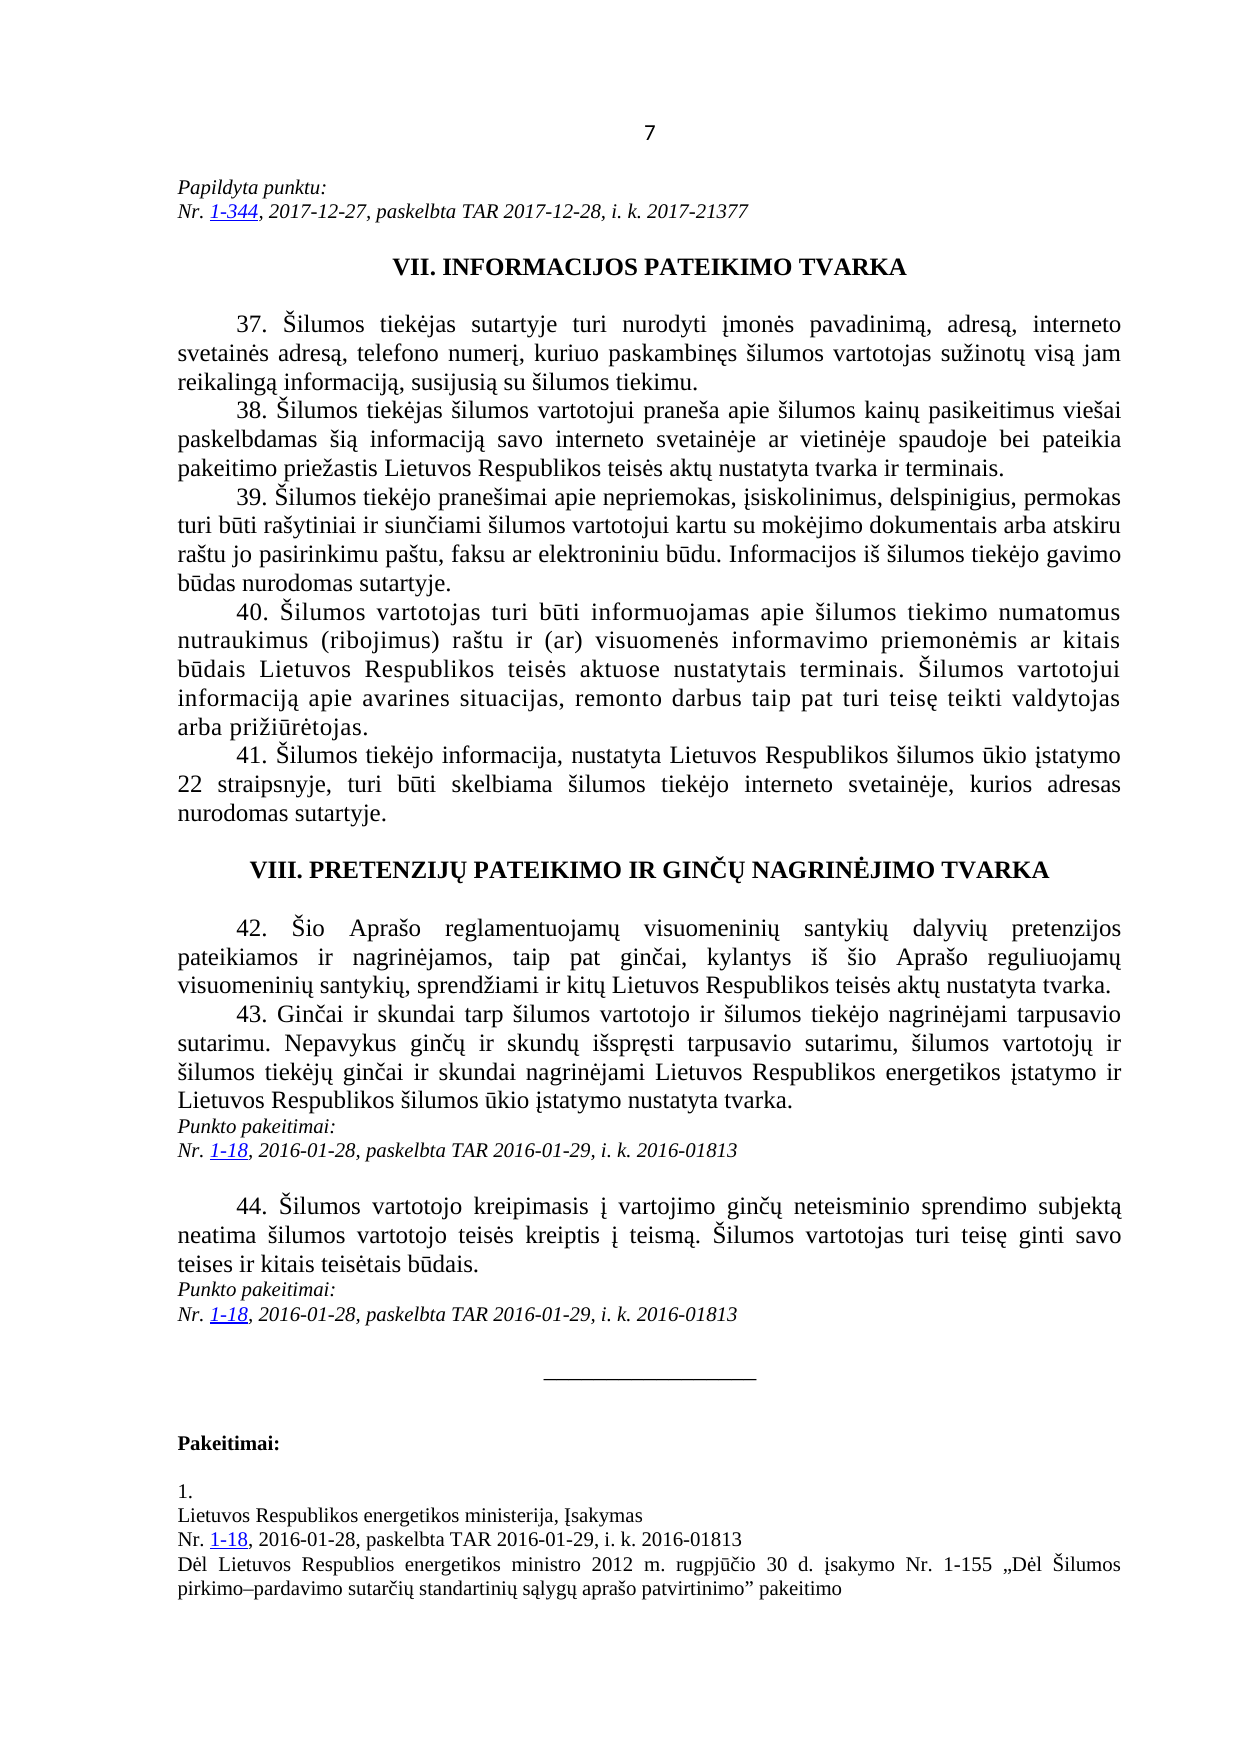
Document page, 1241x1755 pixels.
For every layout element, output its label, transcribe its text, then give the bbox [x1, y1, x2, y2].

text Pakeitimai: [177, 1431, 1122, 1455]
text ViiI. Pretenzijų pateikimo ir ginčų nagrinėjimo tvarka [177, 856, 1122, 884]
text Nr. 1-18, 2016-01-28, paskelbta TAR 2016-01-29, i. k. 2016-01813 [177, 1301, 1122, 1326]
text 44. Šilumos vartotojo kreipimasis į vartojimo ginčų neteisminio sprendimo subjektą neatima šilumos vartotojo teisės kreiptis į teismą. Šilumos vartotojas turi teisę ginti savo teises ir kitais teisėtais būdais. [177, 1191, 1122, 1277]
text 1. [177, 1479, 1122, 1503]
text _________________ [177, 1354, 1122, 1383]
text 37. Šilumos tiekėjas sutartyje turi nurodyti įmonės pavadinimą, adresą, interneto svetainės adresą, telefono numerį, kuriuo paskambinęs šilumos vartotojas sužinotų visą jam reikalingą informaciją, susijusią su šilumos tiekimu. [177, 309, 1122, 396]
text Nr. 1-344, 2017-12-27, paskelbta TAR 2017-12-28, i. k. 2017-21377 [177, 199, 1122, 223]
text Lietuvos Respublikos energetikos ministerija, Įsakymas [177, 1503, 1122, 1527]
text Nr. 1-18, 2016-01-28, paskelbta TAR 2016-01-29, i. k. 2016-01813 [177, 1138, 1122, 1162]
text 43. Ginčai ir skundai tarp šilumos vartotojo ir šilumos tiekėjo nagrinėjami tarpusavio sutarimu. Nepavykus ginčų ir skundų išspręsti tarpusavio sutarimu, šilumos vartotojų ir šilumos tiekėjų ginčai ir skundai nagrinėjami Lietuvos Respublikos energetikos įstatymo ir Lietuvos Respublikos šilumos ūkio įstatymo nustatyta tvarka. [177, 999, 1122, 1114]
text 40. Šilumos vartotojas turi būti informuojamas apie šilumos tiekimo numatomus nutraukimus (ribojimus) raštu ir (ar) visuomenės informavimo priemonėmis ar kitais būdais Lietuvos Respublikos teisės aktuose nustatytais terminais. Šilumos vartotojui informaciją apie avarines situacijas, remonto darbus taip pat turi teisę teikti valdytojas arba prižiūrėtojas. [177, 597, 1122, 741]
text Punkto pakeitimai: [177, 1114, 1122, 1138]
text 38. Šilumos tiekėjas šilumos vartotojui praneša apie šilumos kainų pasikeitimus viešai paskelbdamas šią informaciją savo interneto svetainėje ar vietinėje spaudoje bei pateikia pakeitimo priežastis Lietuvos Respublikos teisės aktų nustatyta tvarka ir terminais. [177, 396, 1122, 482]
text 41. Šilumos tiekėjo informacija, nustatyta Lietuvos Respublikos šilumos ūkio įstatymo 22 straipsnyje, turi būti skelbiama šilumos tiekėjo interneto svetainėje, kurios adresas nurodomas sutartyje. [177, 741, 1122, 827]
text Punkto pakeitimai: [177, 1277, 1122, 1301]
text Nr. 1-18, 2016-01-28, paskelbta TAR 2016-01-29, i. k. 2016-01813 [177, 1527, 1122, 1551]
text Dėl Lietuvos Respublios energetikos ministro 2012 m. rugpjūčio 30 d. įsakymo Nr. 1-155 „Dėl Šilumos pirkimo–pardavimo sutarčių standartinių sąlygų aprašo patvirtinimo” pakeitimo [177, 1551, 1122, 1599]
text 42. Šio Aprašo reglamentuojamų visuomeninių santykių dalyvių pretenzijos pateikiamos ir nagrinėjamos, taip pat ginčai, kylantys iš šio Aprašo reguliuojamų visuomeninių santykių, sprendžiami ir kitų Lietuvos Respublikos teisės aktų nustatyta tvarka. [177, 913, 1122, 999]
text 39. Šilumos tiekėjo pranešimai apie nepriemokas, įsiskolinimus, delspinigius, permokas turi būti rašytiniai ir siunčiami šilumos vartotojui kartu su mokėjimo dokumentais arba atskiru raštu jo pasirinkimu paštu, faksu ar elektroniniu būdu. Informacijos iš šilumos tiekėjo gavimo būdas nurodomas sutartyje. [177, 482, 1122, 597]
text Papildyta punktu: [177, 175, 1122, 199]
text VII. INFORMACIJOS PATEIKIMO TVARKA [177, 252, 1122, 281]
